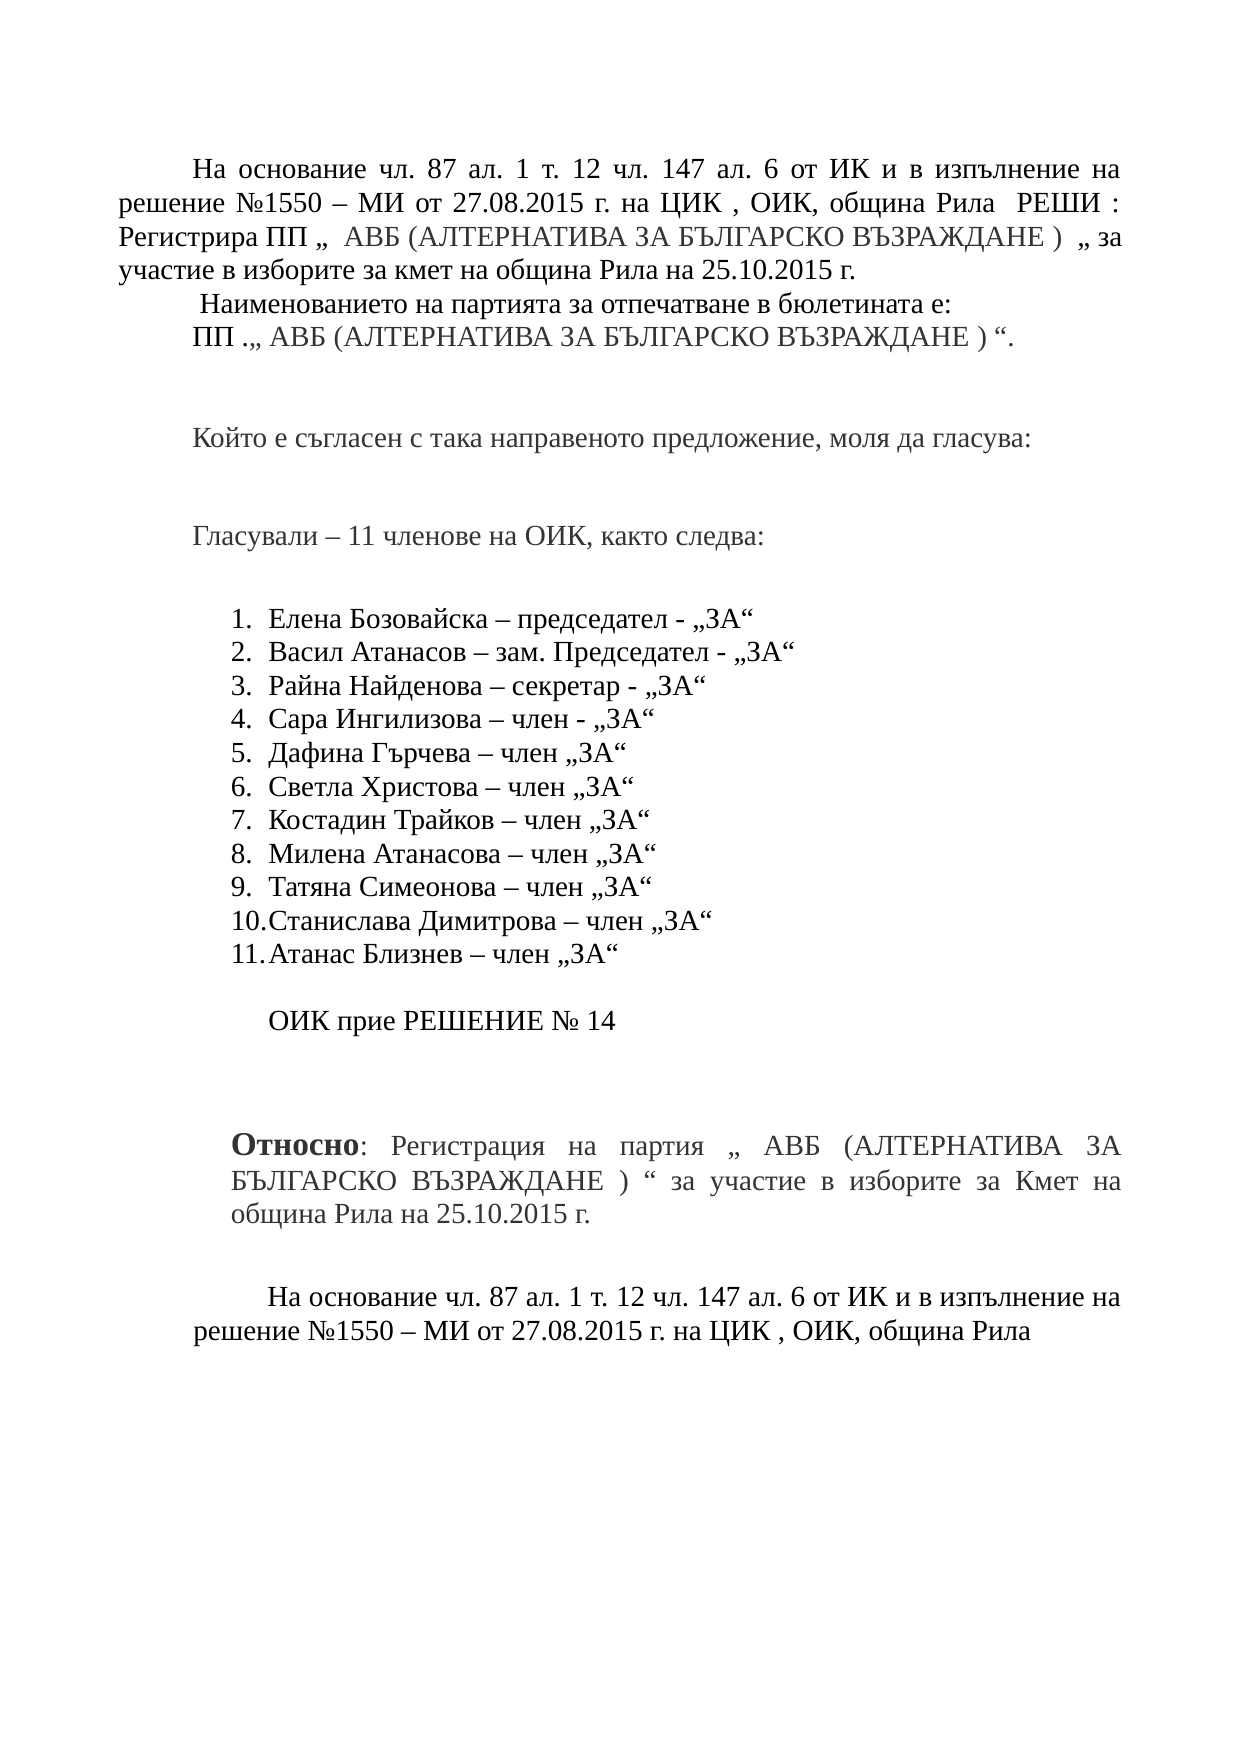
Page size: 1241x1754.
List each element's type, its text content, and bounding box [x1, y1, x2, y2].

text Наименованието на партията за отпечатване в бюлетината е: [118, 286, 1122, 319]
list Светла Христова – член „ЗА“ [231, 769, 1122, 802]
list Костадин Трайков – член „ЗА“ [231, 802, 1122, 836]
list Райна Найденова – секретар - „ЗА“ [231, 668, 1122, 702]
text Гласували – 11 членове на ОИК, както следва: [118, 518, 1122, 552]
list Станислава Димитрова – член „ЗА“ [231, 903, 1122, 936]
list Относно: Регистрация на партия „ АВБ (АЛТЕРНАТИВА ЗА БЪЛГАРСКО ВЪЗРАЖДАНЕ ) “ за участие в изборите за Кмет на община Рила на 25.10.2015 г. [193, 1124, 1122, 1230]
list Дафина Гърчева – член „ЗА“ [231, 735, 1122, 769]
text Който е съгласен с така направеното предложение, моля да гласува: [118, 420, 1122, 453]
list Милена Атанасова – член „ЗА“ [231, 836, 1122, 869]
list Сара Ингилизова – член - „ЗА“ [231, 702, 1122, 735]
list ОИК прие РЕШЕНИЕ № 14 [231, 1003, 1122, 1037]
list Васил Атанасов – зам. Председател - „ЗА“ [231, 634, 1122, 668]
list Елена Бозовайска – председател - „ЗА“ [231, 601, 1122, 634]
list Татяна Симеонова – член „ЗА“ [231, 869, 1122, 903]
list На основание чл. 87 ал. 1 т. 12 чл. 147 ал. 6 от ИК и в изпълнение на решение №1550 – МИ от 27.08.2015 г. на ЦИК , ОИК, община Рила [156, 1279, 1122, 1346]
list Атанас Близнев – член „ЗА“ [231, 936, 1122, 970]
text На основание чл. 87 ал. 1 т. 12 чл. 147 ал. 6 от ИК и в изпълнение на решение №1550 – МИ от 27.08.2015 г. на ЦИК , ОИК, община Рила РЕШИ : Регистрира ПП „ АВБ (АЛТЕРНАТИВА ЗА БЪЛГАРСКО ВЪЗРАЖДАНЕ ) „ за участие в изборите за кмет на община Рила на 25.10.2015 г. [118, 152, 1122, 286]
text ПП .„ АВБ (АЛТЕРНАТИВА ЗА БЪЛГАРСКО ВЪЗРАЖДАНЕ ) “. [118, 319, 1122, 353]
